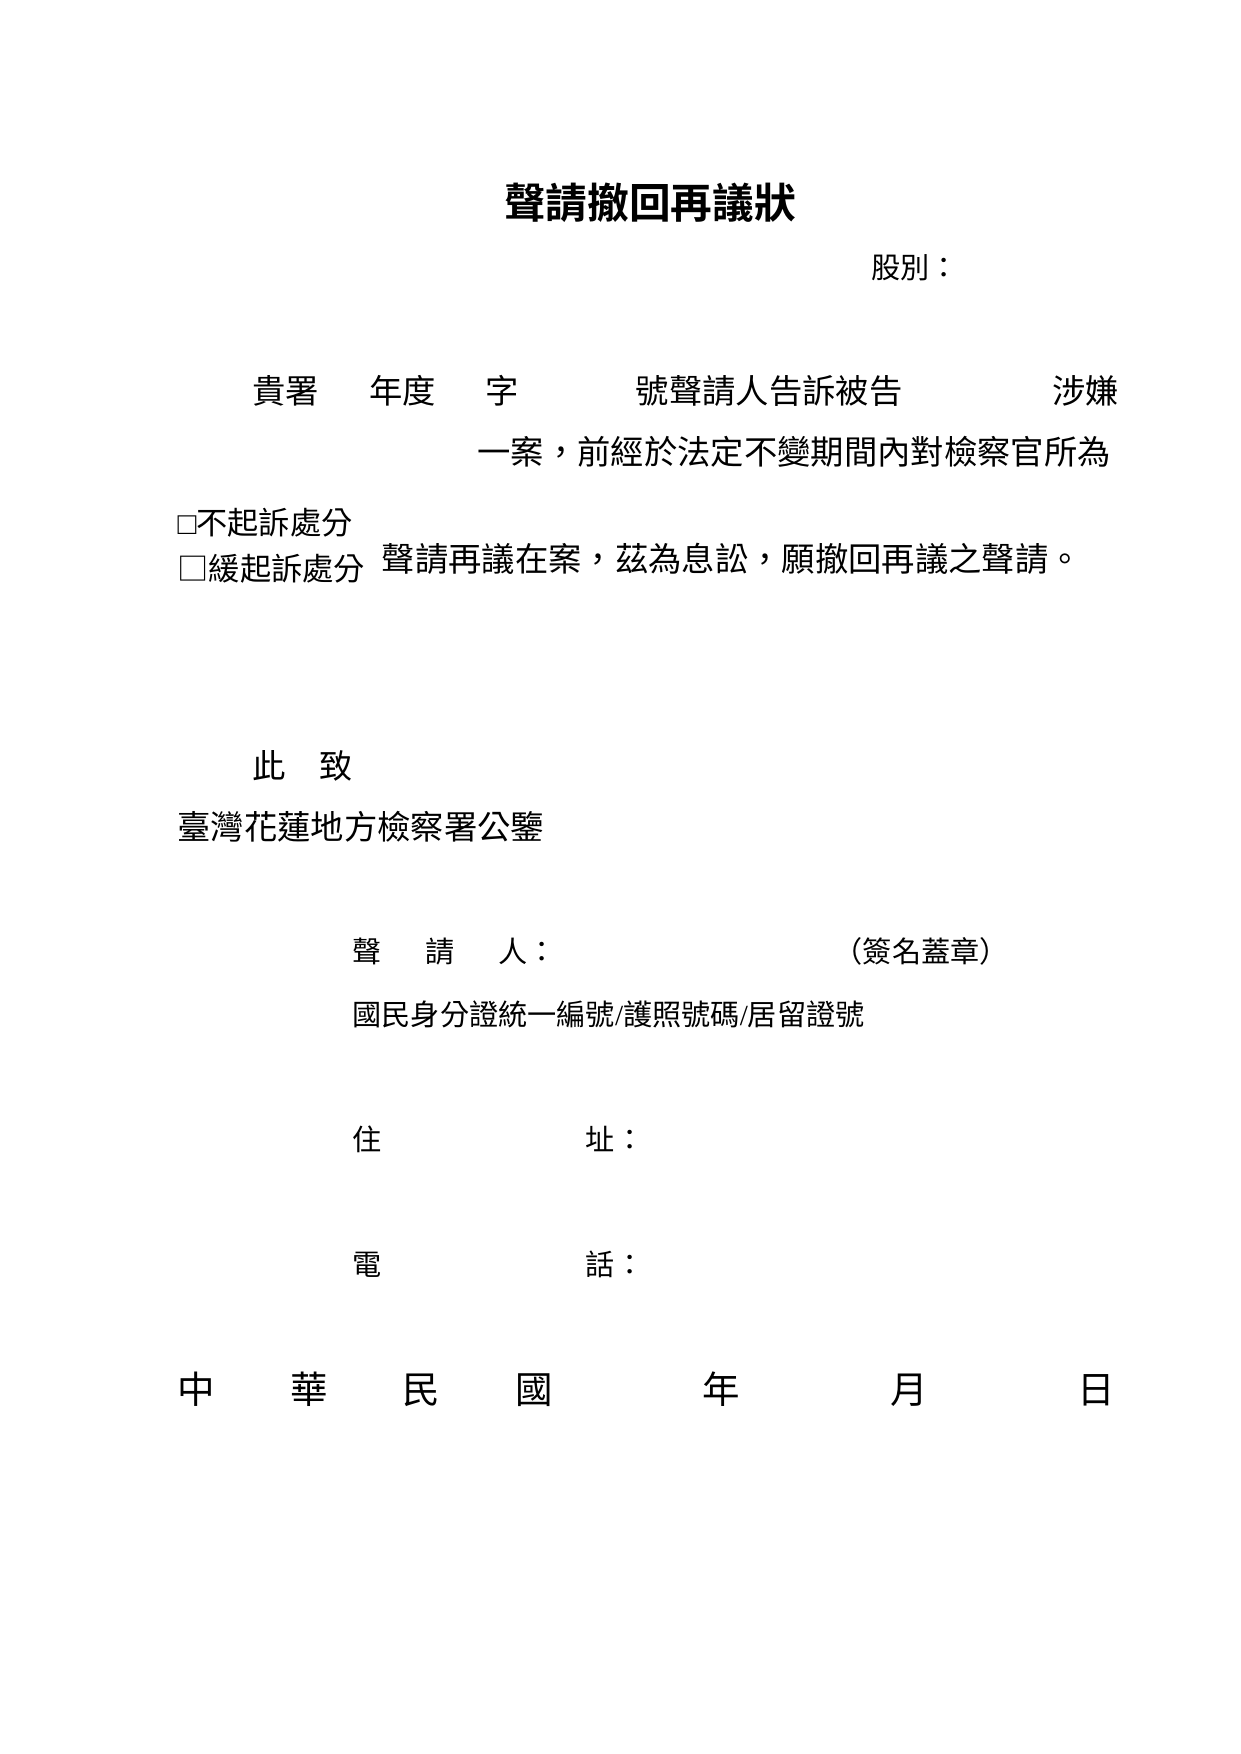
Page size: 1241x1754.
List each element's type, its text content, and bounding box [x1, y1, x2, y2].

text 聲請撤回再議狀 [177, 158, 1122, 221]
text 國民身分證統一編號/護照號碼/居留證號 [177, 971, 1122, 1033]
text 此 致 [177, 721, 1122, 783]
text 中 華 民 國 年 月 日 [177, 1346, 1122, 1408]
text 電 話： [177, 1221, 1122, 1283]
text 貴署 年度 字 號聲請人告訴被告 涉嫌 一案，前經於法定不變期間內對檢察官所為 [177, 346, 1122, 471]
text 臺灣花蓮地方檢察署公鑒 [177, 783, 1122, 846]
text □不起訴處分□緩起訴處分 聲請再議在案，茲為息訟，願撤回再議之聲請。 [177, 471, 1122, 596]
text 股別： [177, 221, 1122, 283]
text 聲 請 人： （簽名蓋章） [177, 908, 1122, 971]
text 住 址： [177, 1096, 1122, 1158]
